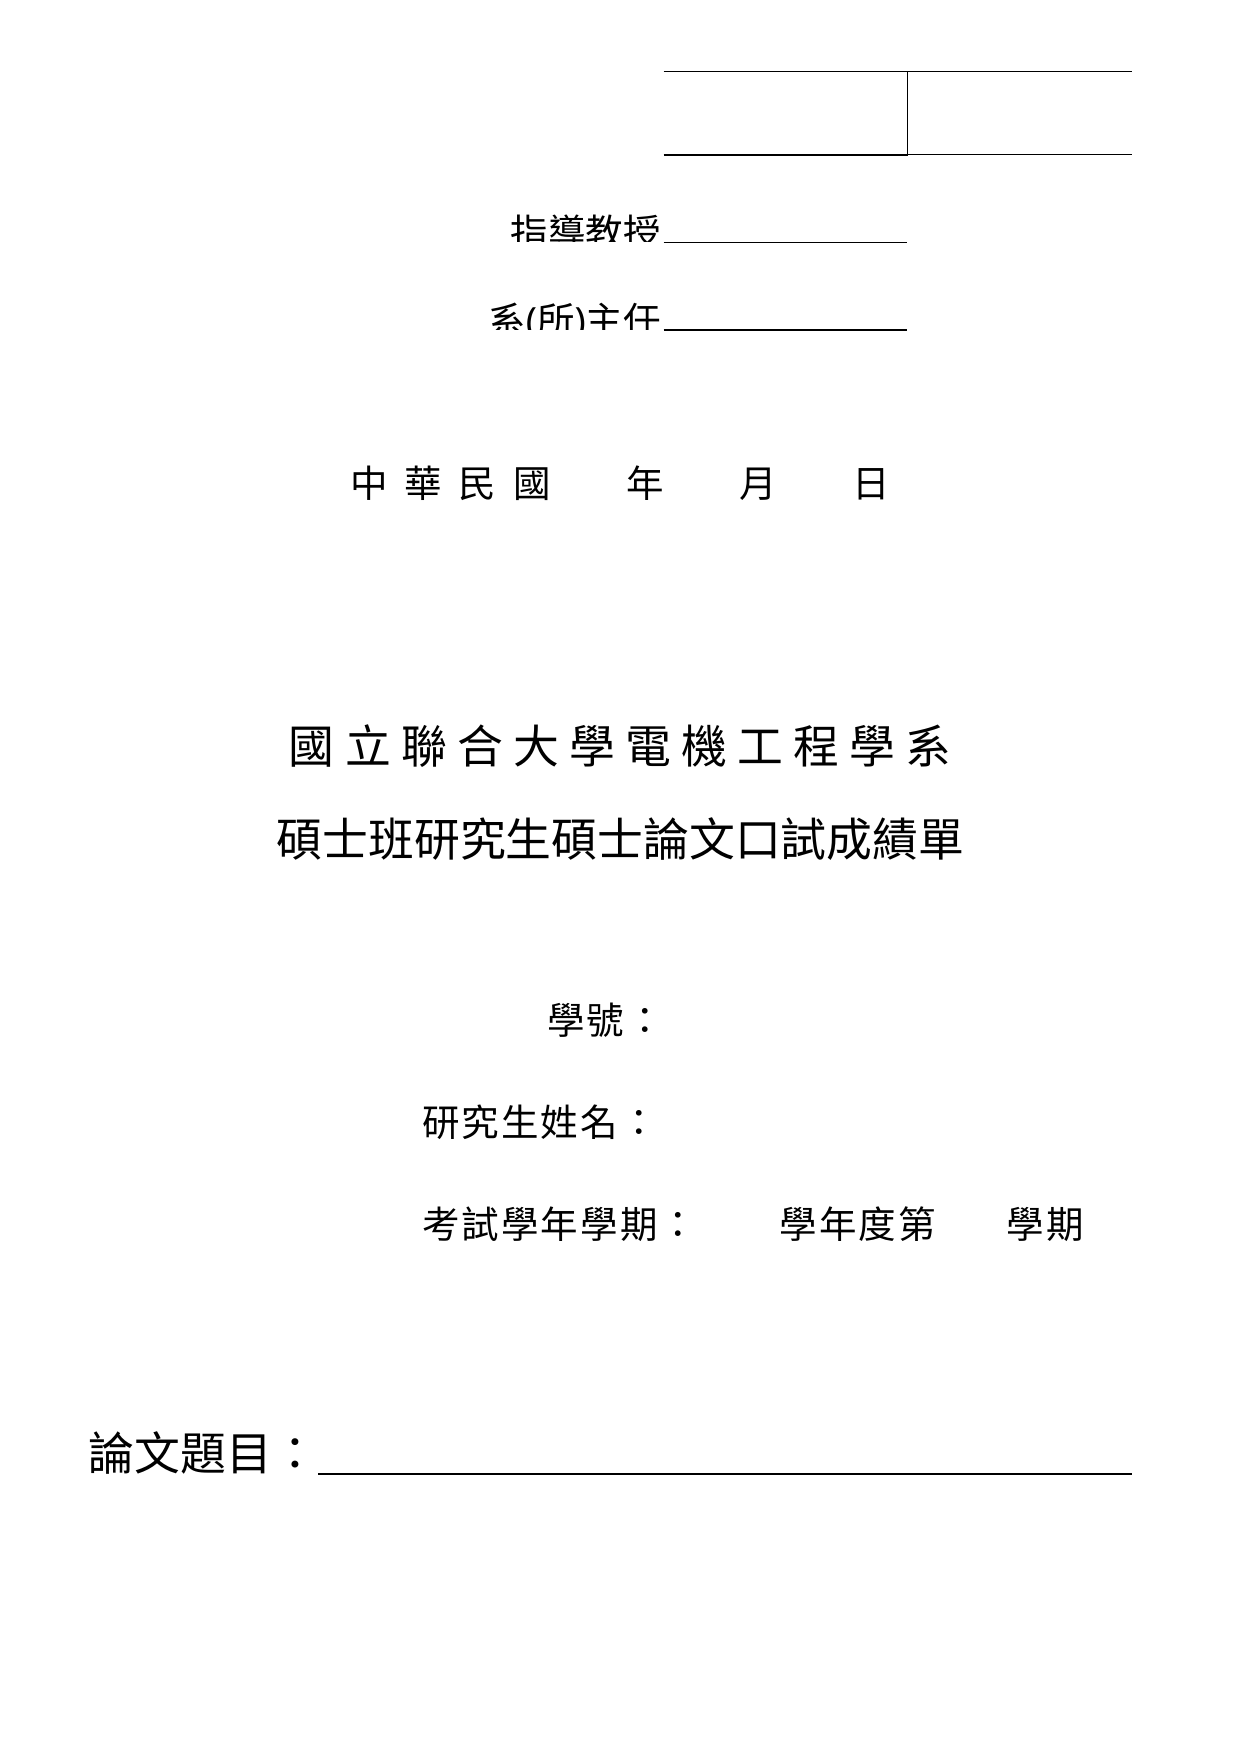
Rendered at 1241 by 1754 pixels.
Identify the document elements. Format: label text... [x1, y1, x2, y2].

table_cell [664, 156, 907, 242]
text 碩士班研究生碩士論文口試成績單 [89, 799, 1152, 874]
text 國 立 聯 合 大 學 電 機 工 程 學 系 [89, 706, 1152, 781]
text 研究生姓名： [89, 1083, 1152, 1158]
table_cell [86, 72, 663, 154]
text 中 華 民 國 年 月 日 [89, 443, 1152, 518]
table_cell 系(所)主任 [86, 242, 663, 329]
text 學號： [89, 981, 1152, 1056]
table_cell [664, 72, 907, 154]
table_cell [907, 242, 1132, 329]
text 論文題目： [89, 1413, 1152, 1488]
table_cell [908, 72, 1132, 154]
table_cell 指導教授 [86, 155, 663, 242]
table_cell [907, 155, 1132, 242]
text 考試學年學期： 學年度第 學期 [89, 1185, 1152, 1260]
table_cell [664, 243, 907, 329]
